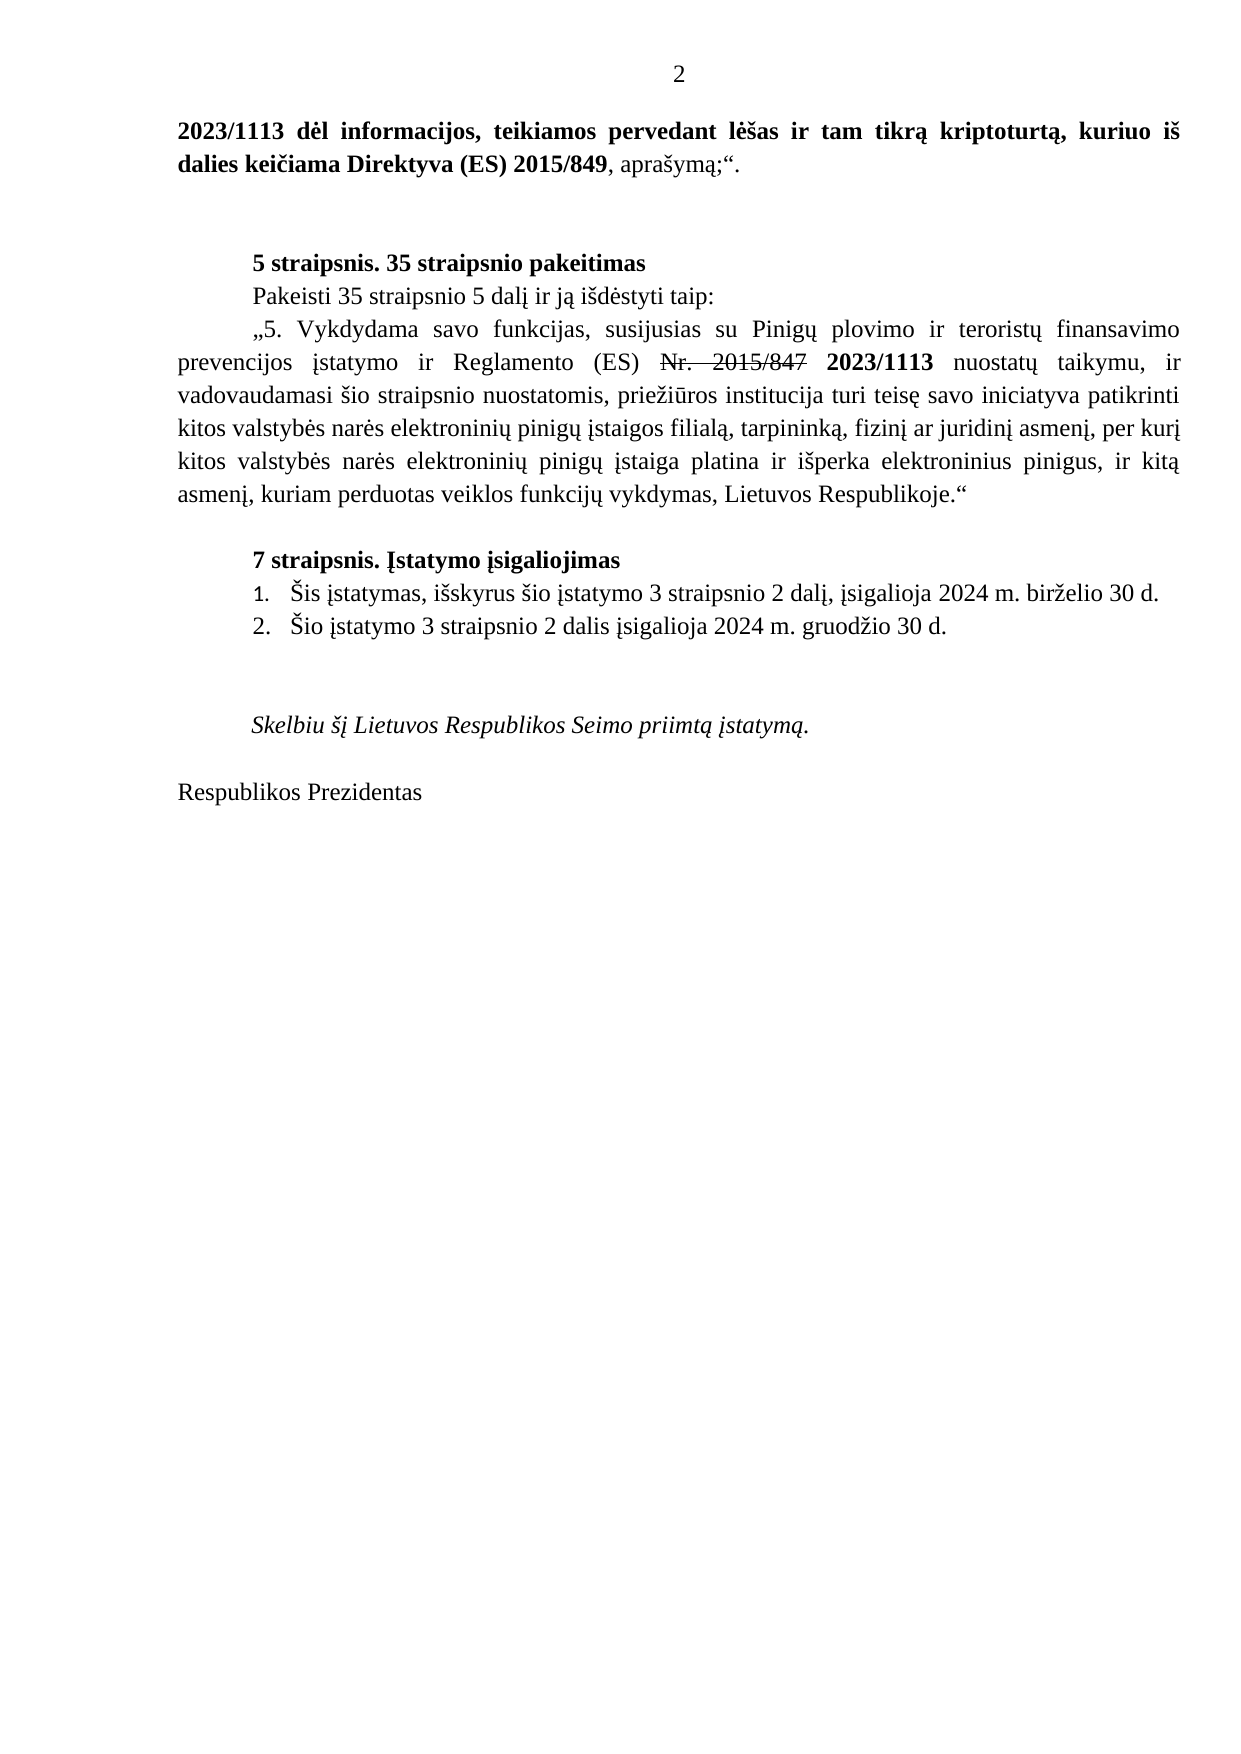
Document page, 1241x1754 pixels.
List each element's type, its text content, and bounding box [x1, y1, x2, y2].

text Respublikos Prezidentas [177, 777, 1181, 805]
list Pakeisti 35 straipsnio 5 dalį ir ją išdėstyti taip: [177, 281, 1181, 310]
list Šio įstatymo 3 straipsnio 2 dalis įsigalioja 2024 m. gruodžio 30 d. [252, 611, 1181, 640]
text 7 straipsnis. Įstatymo įsigaliojimas [177, 545, 1181, 574]
text „5. Vykdydama savo funkcijas, susijusias su Pinigų plovimo ir teroristų finansavimo prevencijos įstatymo ir Reglamento (ES) Nr. 2015/847 2023/1113 nuostatų taikymu, ir vadovaudamasi šio straipsnio nuostatomis, priežiūros institucija turi teisę savo iniciatyva patikrinti kitos valstybės narės elektroninių pinigų įstaigos filialą, tarpininką, fizinį ar juridinį asmenį, per kurį kitos valstybės narės elektroninių pinigų įstaiga platina ir išperka elektroninius pinigus, ir kitą asmenį, kuriam perduotas veiklos funkcijų vykdymas, Lietuvos Respublikoje.“ [177, 314, 1181, 508]
list Šis įstatymas, išskyrus šio įstatymo 3 straipsnio 2 dalį, įsigalioja 2024 m. birželio 30 d. [252, 578, 1181, 607]
text Skelbiu šį Lietuvos Respublikos Seimo priimtą įstatymą. [177, 711, 1181, 739]
text 5 straipsnis. 35 straipsnio pakeitimas [177, 248, 1181, 277]
text 2023/1113 dėl informacijos, teikiamos pervedant lėšas ir tam tikrą kriptoturtą, kuriuo iš dalies keičiama Direktyva (ES) 2015/849, aprašymą;“. [177, 116, 1181, 178]
